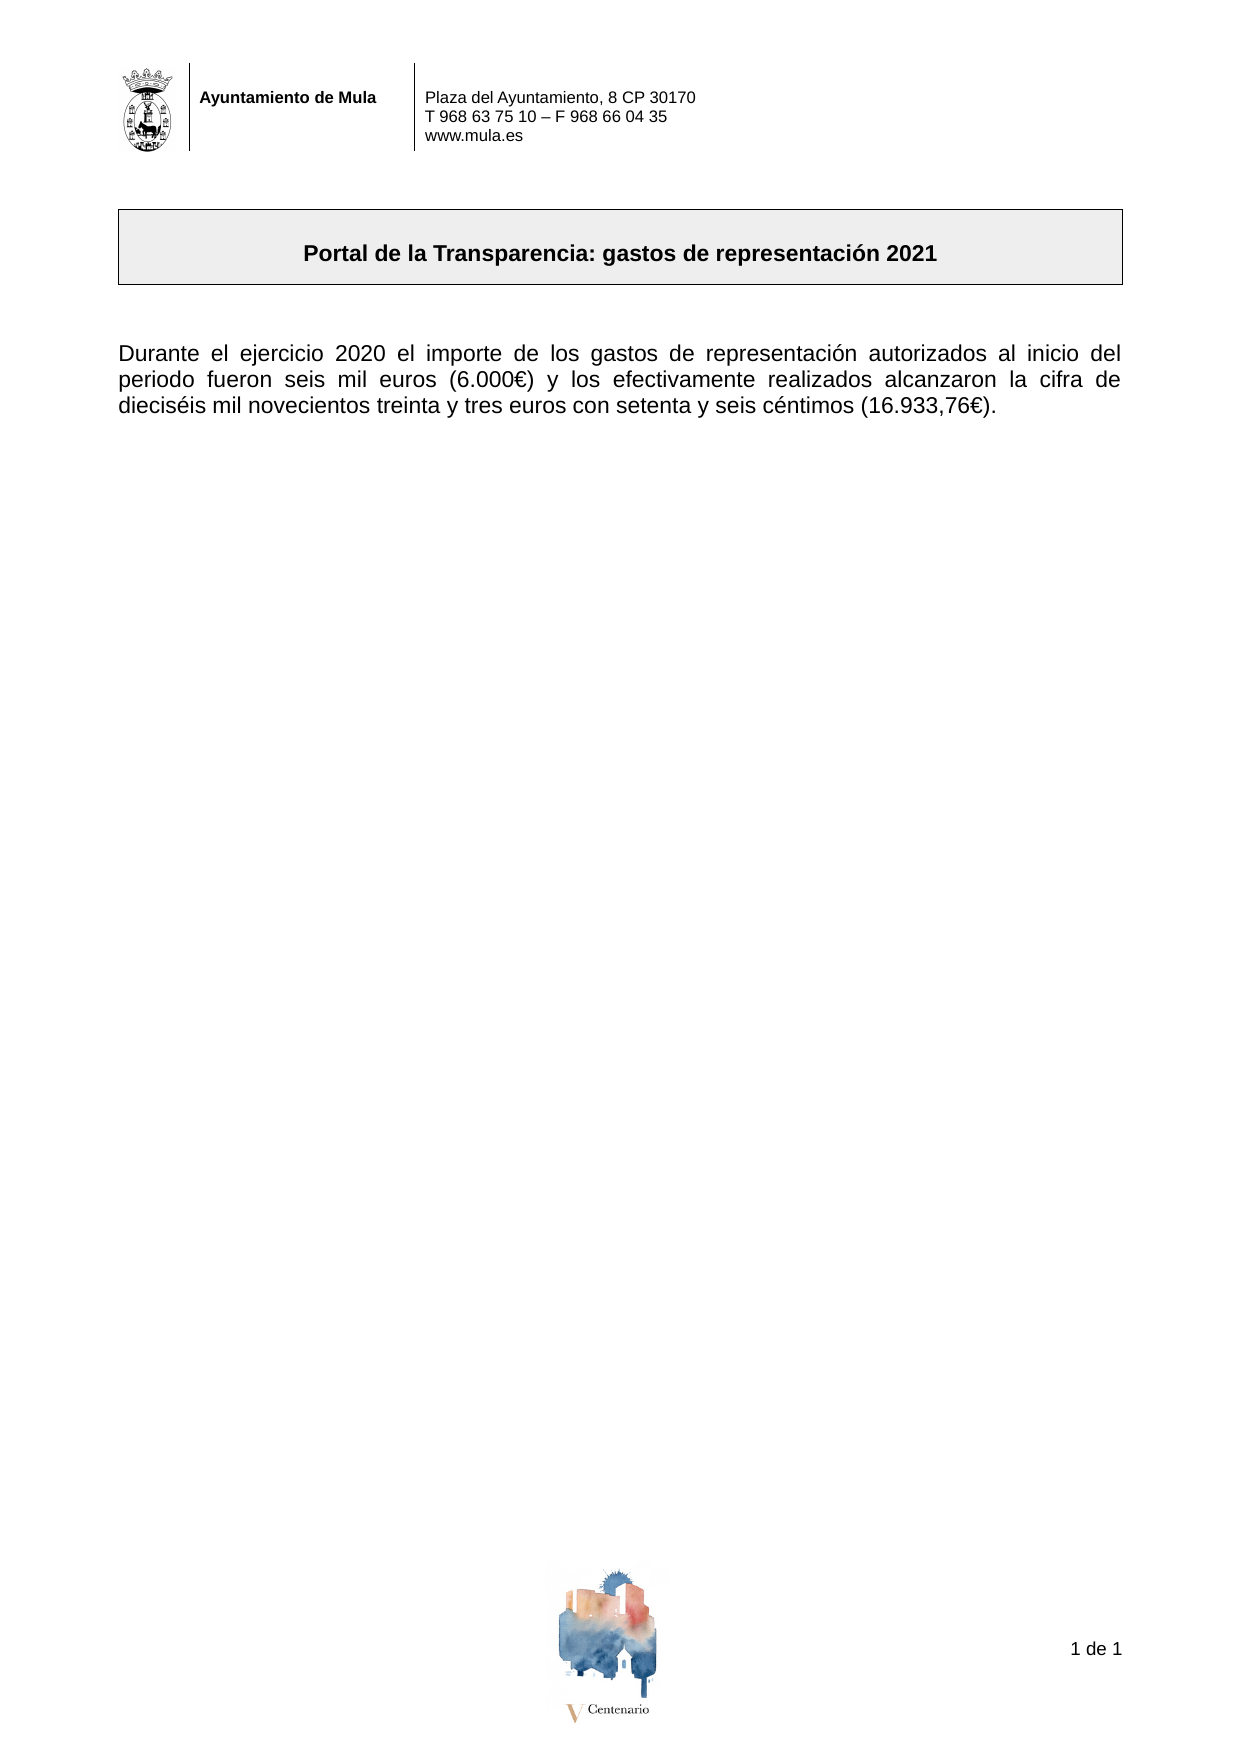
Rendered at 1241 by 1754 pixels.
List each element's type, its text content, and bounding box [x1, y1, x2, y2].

picture [117, 68, 177, 153]
text Durante el ejercicio 2020 el importe de los gastos de representación autorizados al inicio del periodo fueron seis mil euros (6.000€) y los efectivamente realizados alcanzaron la cifra de dieciséis mil novecientos treinta y tres euros con setenta y seis céntimos (16.933,76€). [118, 339, 1122, 418]
table_header Portal de la Transparencia: gastos de representación 2021 [119, 210, 1122, 284]
picture [546, 1559, 669, 1731]
